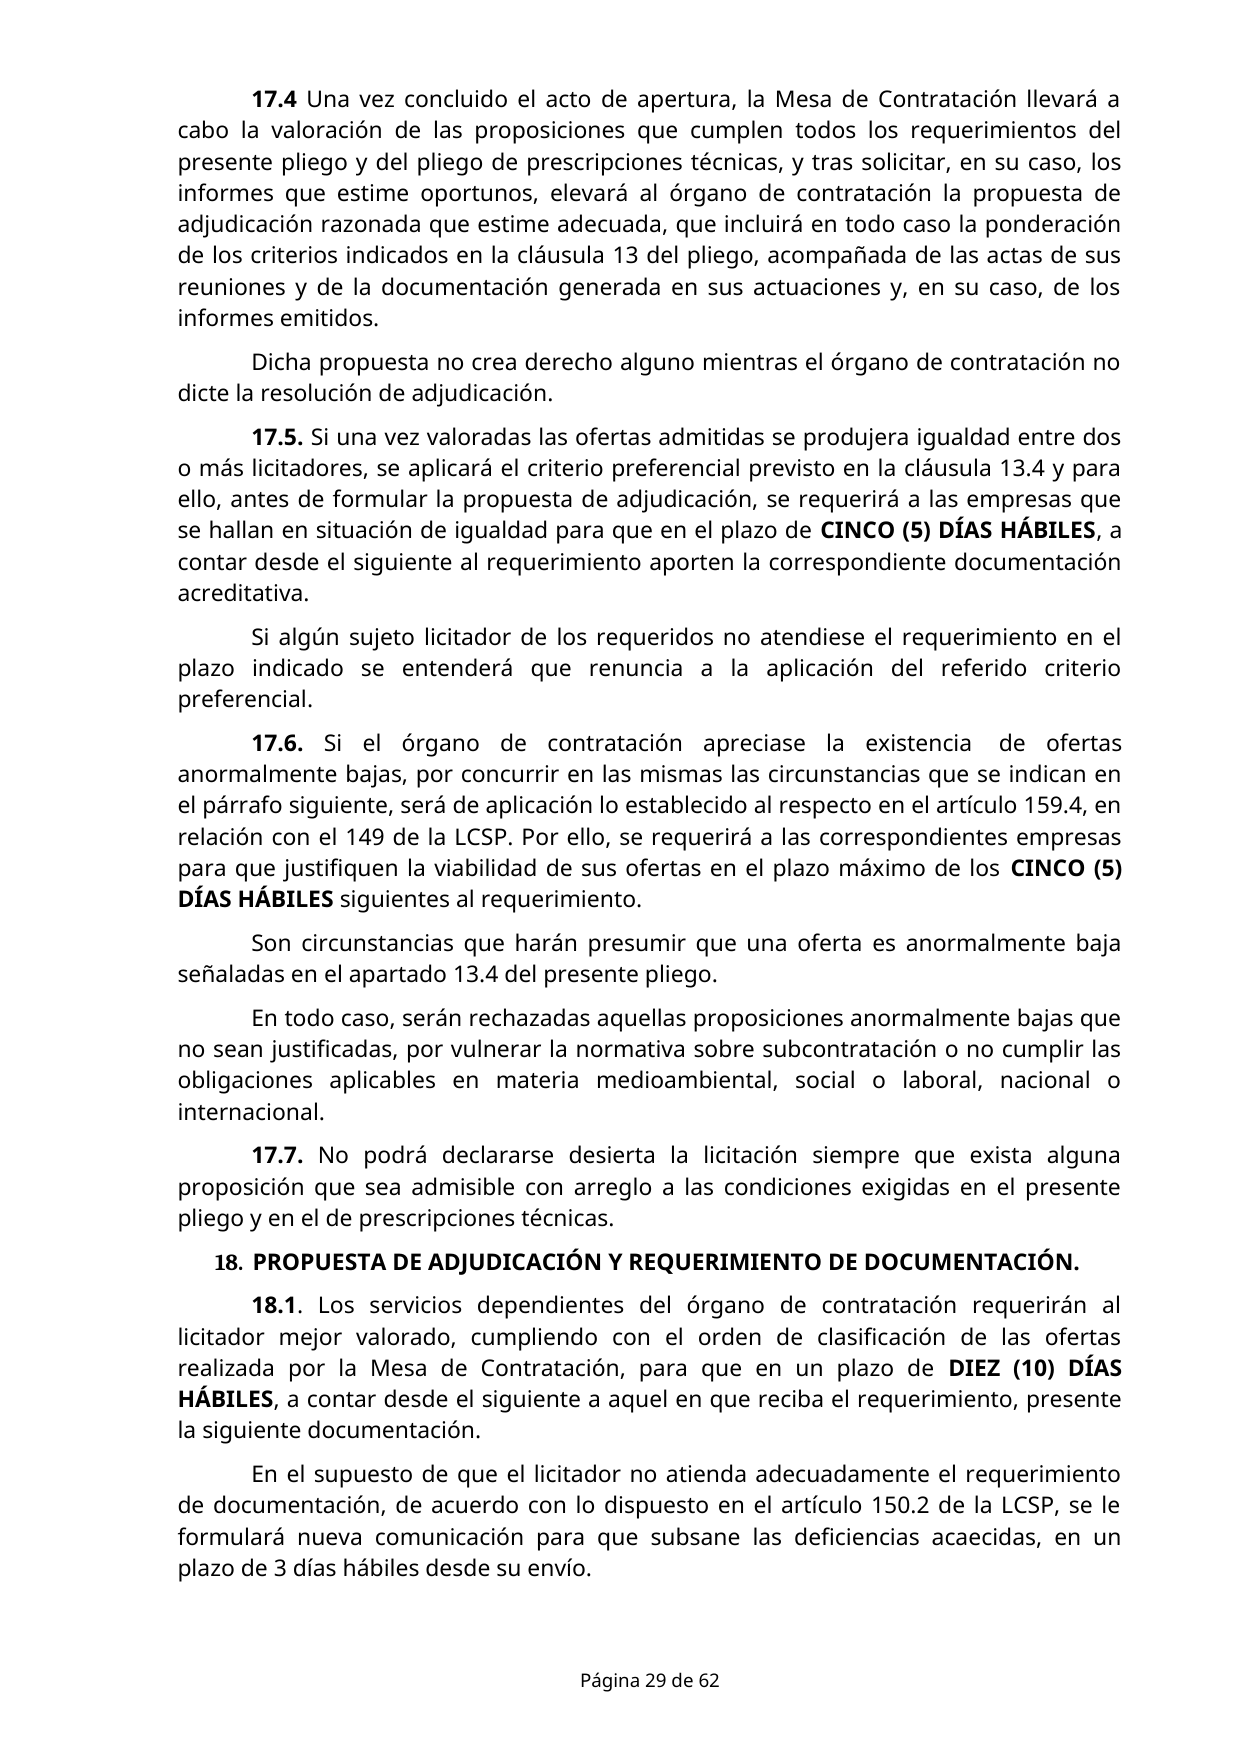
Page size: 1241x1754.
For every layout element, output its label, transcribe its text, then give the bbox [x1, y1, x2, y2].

text En el supuesto de que el licitador no atienda adecuadamente el requerimiento de documentación, de acuerdo con lo dispuesto en el artículo 150.2 de la LCSP, se le formulará nueva comunicación para que subsane las deficiencias acaecidas, en un plazo de 3 días hábiles desde su envío. [177, 1458, 1122, 1583]
text 17.4 Una vez concluido el acto de apertura, la Mesa de Contratación llevará a cabo la valoración de las proposiciones que cumplen todos los requerimientos del presente pliego y del pliego de prescripciones técnicas, y tras solicitar, en su caso, los informes que estime oportunos, elevará al órgano de contratación la propuesta de adjudicación razonada que estime adecuada, que incluirá en todo caso la ponderación de los criterios indicados en la cláusula 13 del pliego, acompañada de las actas de sus reuniones y de la documentación generada en sus actuaciones y, en su caso, de los informes emitidos. [177, 83, 1122, 333]
text Dicha propuesta no crea derecho alguno mientras el órgano de contratación no dicte la resolución de adjudicación. [177, 346, 1122, 408]
text 17.7. No podrá declararse desierta la licitación siempre que exista alguna proposición que sea admisible con arreglo a las condiciones exigidas en el presente pliego y en el de prescripciones técnicas. [177, 1139, 1122, 1233]
text 18.1. Los servicios dependientes del órgano de contratación requerirán al licitador mejor valorado, cumpliendo con el orden de clasificación de las ofertas realizada por la Mesa de Contratación, para que en un plazo de DIEZ (10) DÍAS HÁBILES, a contar desde el siguiente a aquel en que reciba el requerimiento, presente la siguiente documentación. [177, 1289, 1122, 1446]
list PROPUESTA DE ADJUDICACIÓN Y REQUERIMIENTO DE DOCUMENTACIÓN. [215, 1246, 1122, 1277]
text En todo caso, serán rechazadas aquellas proposiciones anormalmente bajas que no sean justificadas, por vulnerar la normativa sobre subcontratación o no cumplir las obligaciones aplicables en materia medioambiental, social o laboral, nacional o internacional. [177, 1002, 1122, 1127]
text Son circunstancias que harán presumir que una oferta es anormalmente baja señaladas en el apartado 13.4 del presente pliego. [177, 927, 1122, 989]
text Si algún sujeto licitador de los requeridos no atendiese el requerimiento en el plazo indicado se entenderá que renuncia a la aplicación del referido criterio preferencial. [177, 621, 1122, 714]
text 17.6. Si el órgano de contratación apreciase la existencia de ofertas anormalmente bajas, por concurrir en las mismas las circunstancias que se indican en el párrafo siguiente, será de aplicación lo establecido al respecto en el artículo 159.4, en relación con el 149 de la LCSP. Por ello, se requerirá a las correspondientes empresas para que justifiquen la viabilidad de sus ofertas en el plazo máximo de los CINCO (5) DÍAS HÁBILES siguientes al requerimiento. [177, 727, 1122, 914]
text 17.5. Si una vez valoradas las ofertas admitidas se produjera igualdad entre dos o más licitadores, se aplicará el criterio preferencial previsto en la cláusula 13.4 y para ello, antes de formular la propuesta de adjudicación, se requerirá a las empresas que se hallan en situación de igualdad para que en el plazo de CINCO (5) DÍAS HÁBILES, a contar desde el siguiente al requerimiento aporten la correspondiente documentación acreditativa. [177, 421, 1122, 608]
